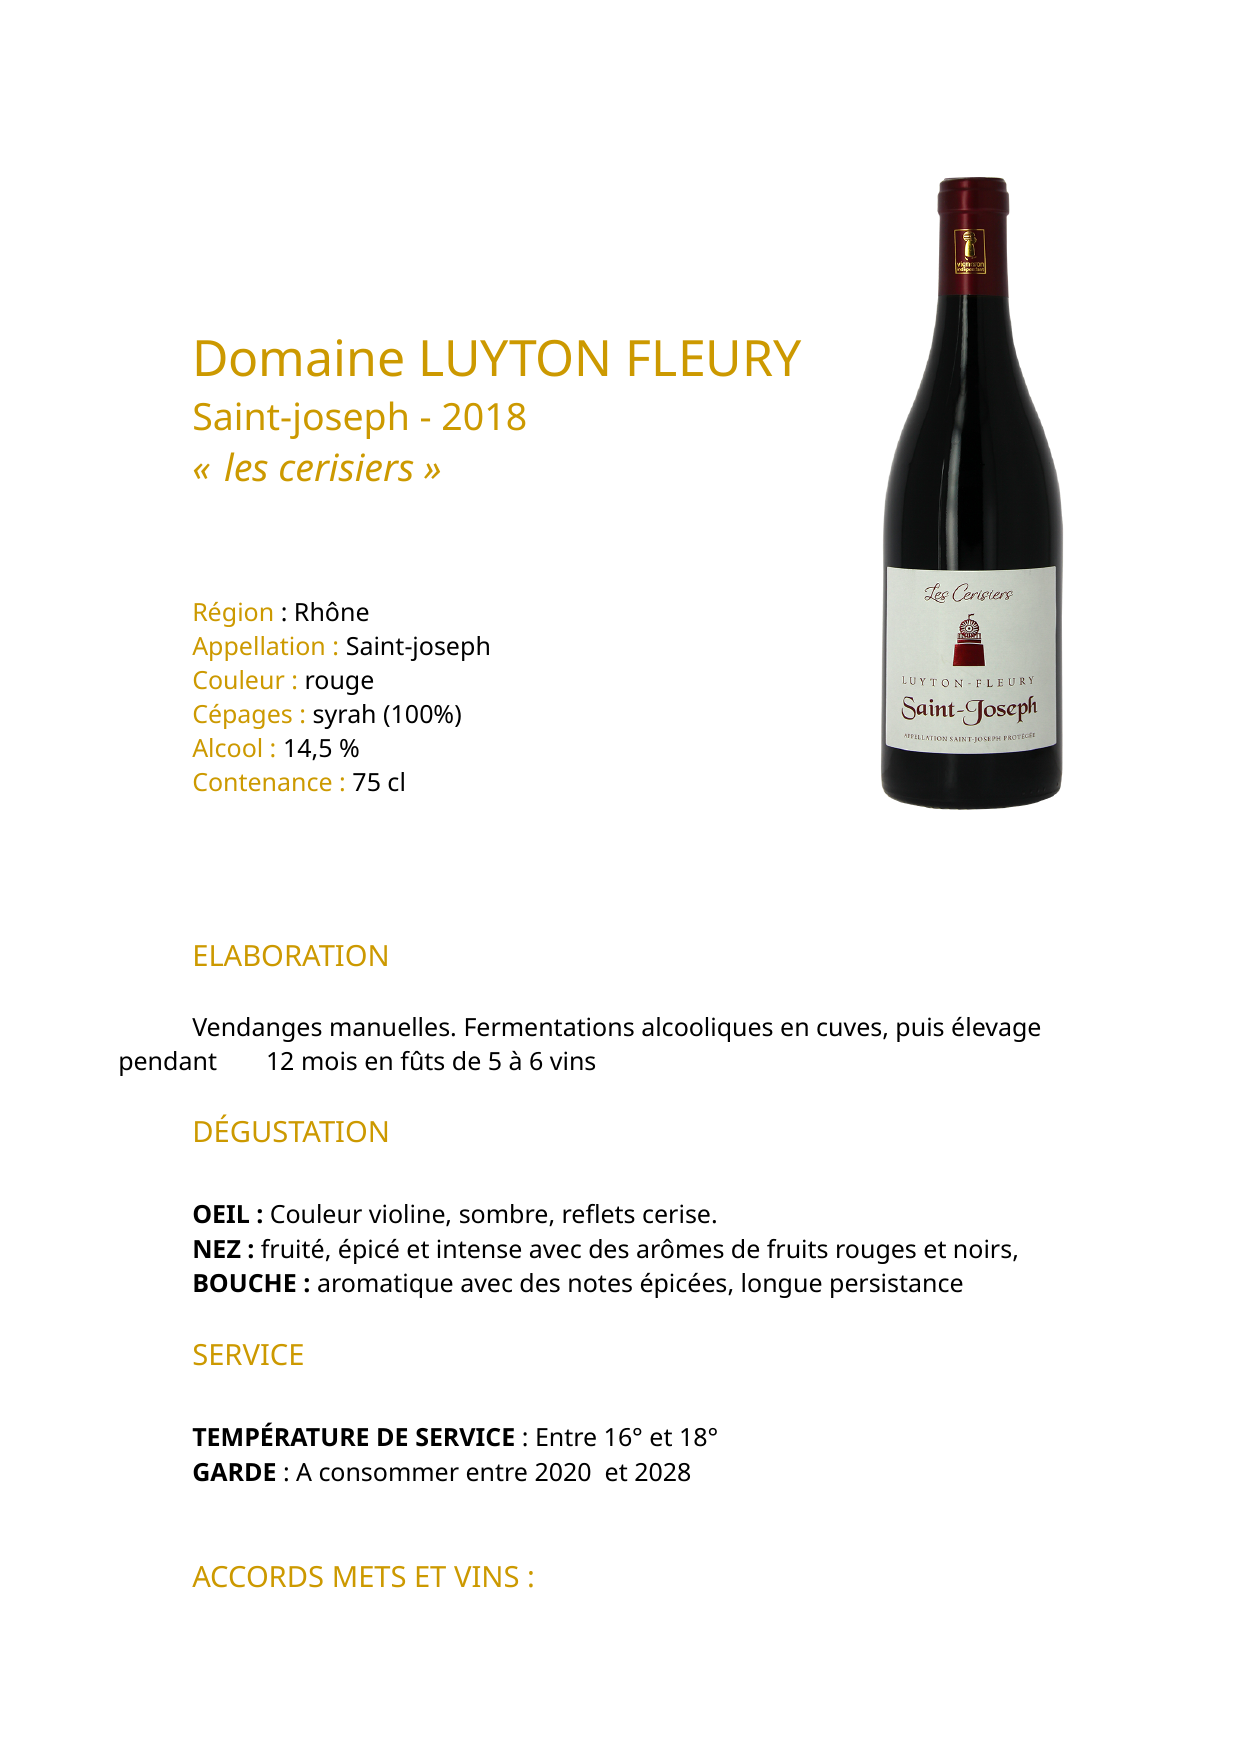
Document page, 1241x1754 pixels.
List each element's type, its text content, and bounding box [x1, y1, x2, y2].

text [1078, 442, 1122, 493]
text [1078, 629, 1122, 663]
text TEMPÉRATURE DE SERVICE : Entre 16° et 18° [118, 1414, 1122, 1454]
text Contenance : 75 cl [118, 765, 870, 799]
text [1078, 765, 1122, 799]
text SERVICE [118, 1334, 1122, 1374]
text [1078, 663, 1122, 697]
text Région : Rhône [118, 595, 870, 629]
text Domaine LUYTON FLEURY [118, 322, 870, 391]
text [1078, 322, 1122, 391]
text DÉGUSTATION [118, 1111, 1122, 1151]
text Appellation : Saint-joseph [118, 629, 870, 663]
text GARDE : A consommer entre 2020 et 2028 [118, 1454, 1122, 1489]
text [1078, 731, 1122, 765]
text NEZ : fruité, épicé et intense avec des arômes de fruits rouges et noirs, [118, 1232, 1122, 1266]
text Vendanges manuelles. Fermentations alcooliques en cuves, puis élevage pendant 12 mois en fûts de 5 à 6 vins [118, 1009, 1122, 1077]
text [1078, 697, 1122, 731]
text Cépages : syrah (100%) [118, 697, 870, 731]
text OEIL : Couleur violine, sombre, reflets cerise. [118, 1191, 1122, 1232]
text [1078, 595, 1122, 629]
text Couleur : rouge [118, 663, 870, 697]
text ACCORDS METS ET VINS : [118, 1557, 1122, 1596]
text Saint-joseph - 2018 [118, 391, 870, 442]
text [1078, 391, 1122, 442]
text BOUCHE : aromatique avec des notes épicées, longue persistance [118, 1266, 1122, 1300]
text ELABORATION [118, 935, 1122, 975]
text « les cerisiers » [118, 442, 870, 493]
text Alcool : 14,5 % [118, 731, 870, 765]
picture [870, 162, 1078, 819]
